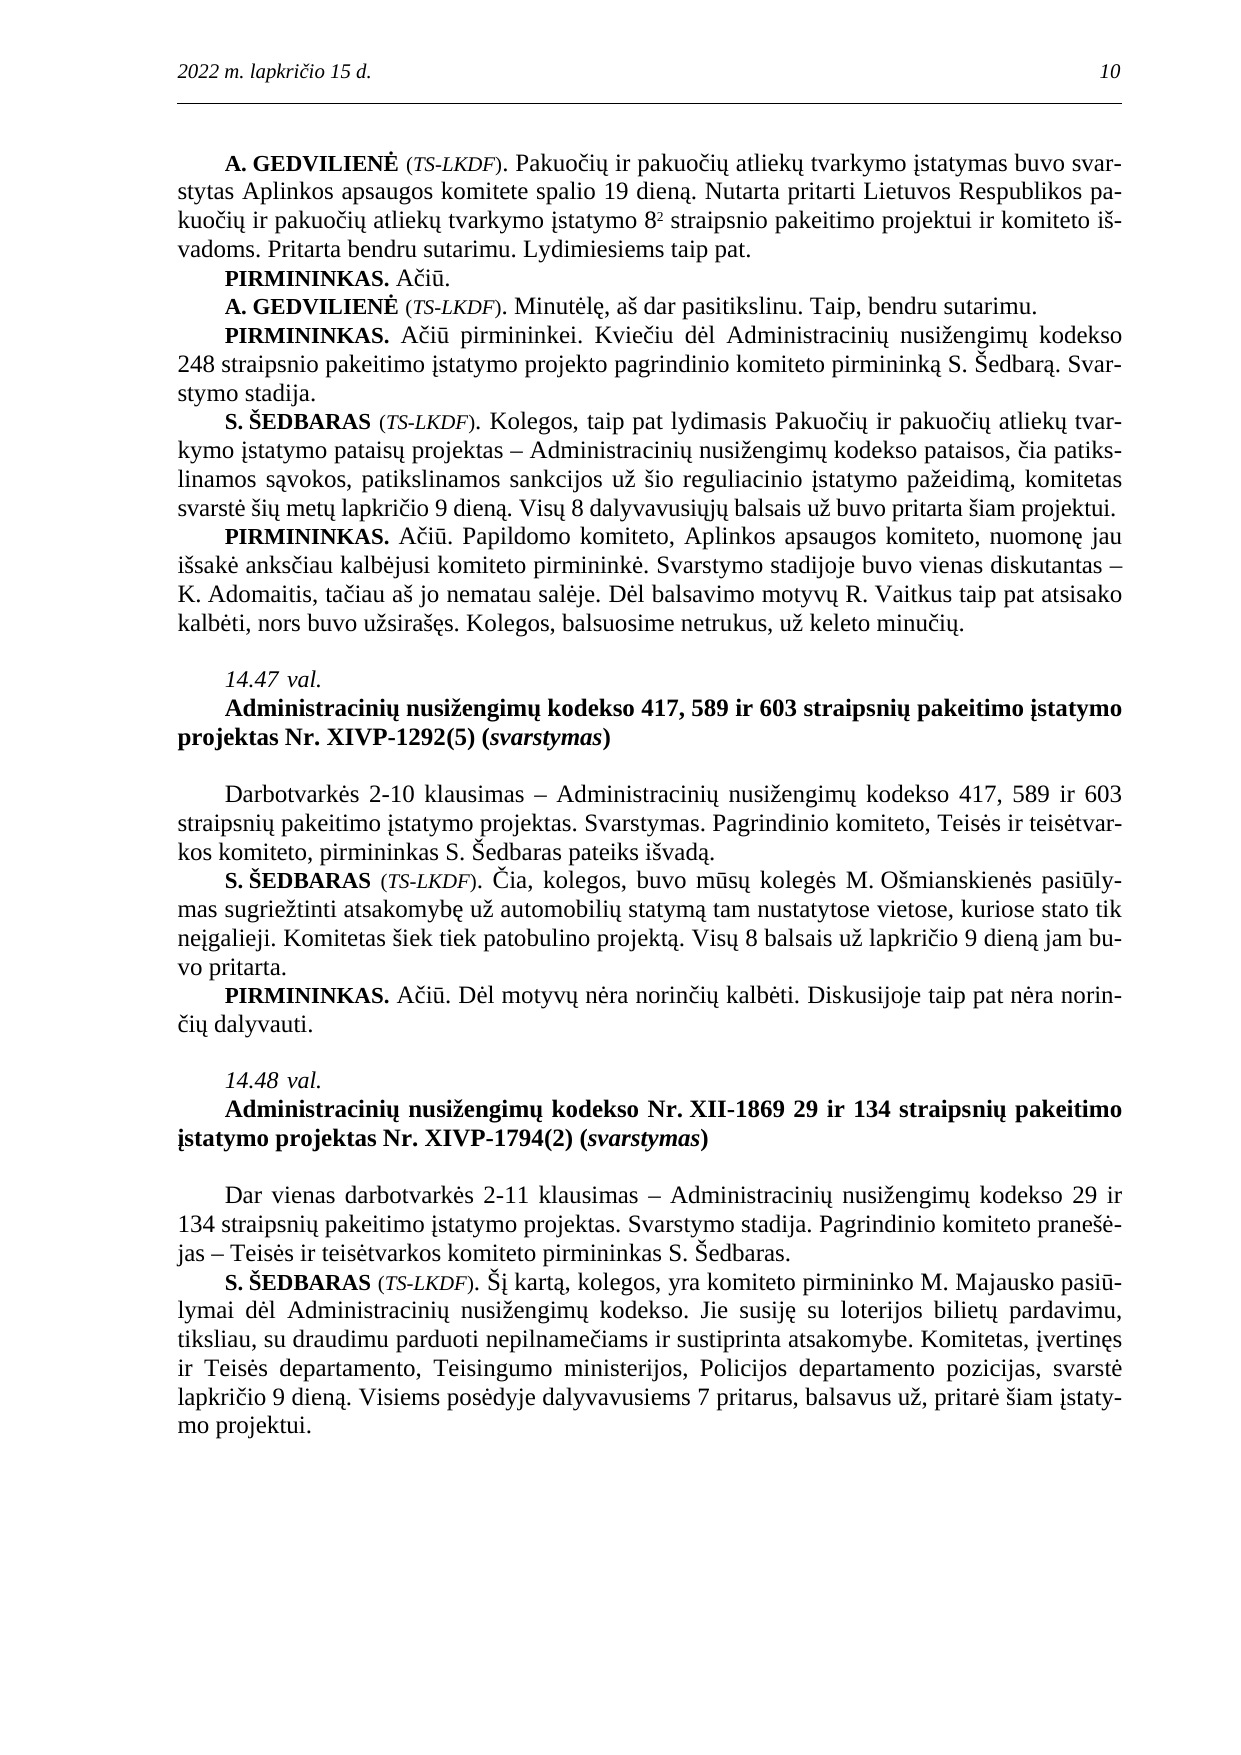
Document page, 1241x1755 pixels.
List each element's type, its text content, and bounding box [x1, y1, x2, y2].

text Ad­mi­nist­ra­ci­nių nu­si­žen­gi­mų ko­dek­so 417, 589 ir 603 straips­nių pa­kei­ti­mo įsta­ty­mo pro­jek­tas Nr. XIVP-1292(5) (svars­ty­mas) [177, 693, 1122, 750]
text PIRMININKAS. Ačiū. [177, 263, 1122, 291]
text 14.48 val. [224, 1067, 1122, 1094]
text S. ŠEDBARAS (TS-LKDF). Šį kar­tą, ko­le­gos, yra ko­mi­te­to pir­mi­nin­ko M. Ma­jaus­ko pa­siū­ly­mai dėl Ad­mi­nist­ra­ci­nių nu­si­žen­gi­mų ko­dek­so. Jie su­si­ję su lo­te­ri­jos bi­lie­tų par­da­vi­mu, tiks­liau, su drau­di­mu par­duo­ti ne­pil­na­me­čiams ir su­stip­rin­ta at­sa­ko­my­be. Ko­mi­te­tas, įver­ti­nęs ir Tei­sės de­par­ta­men­to, Tei­sin­gu­mo mi­nis­te­ri­jos, Po­li­ci­jos de­par­ta­men­to po­zi­ci­jas, svars­tė lap­kri­čio 9 die­ną. Vi­siems po­sė­dy­je da­ly­va­vu­siems 7 pri­ta­rus, bal­sa­vus už, pri­ta­rė šiam įsta­ty­mo pro­jek­tui. [177, 1267, 1122, 1439]
text Dar­bo­tvarkės 2-10 klau­si­mas – Ad­mi­nist­ra­ci­nių nu­si­žen­gi­mų ko­dek­so 417, 589 ir 603 straips­nių pa­kei­ti­mo įsta­ty­mo pro­jek­tas. Svars­ty­mas. Pa­grin­di­nio ko­mi­te­to, Tei­sės ir tei­sėt­var­kos ko­mi­te­to, pir­mi­nin­kas S. Šed­ba­ras pa­teiks iš­va­dą. [177, 779, 1122, 865]
text PIRMININKAS. Ačiū pir­mi­nin­kei. Kvie­čiu dėl Ad­mi­nist­ra­ci­nių nu­si­žen­gi­mų ko­dek­so 248 straips­nio pa­kei­ti­mo įsta­ty­mo pro­jek­to pa­grin­di­nio ko­mi­te­to pir­mi­nin­ką S. Šed­ba­rą. Svar­s­ty­mo sta­di­ja. [177, 320, 1122, 406]
text 14.47 val. [224, 665, 1122, 693]
text S. ŠEDBARAS (TS-LKDF). Čia, ko­le­gos, bu­vo mū­sų ko­le­gės M. Oš­mians­kie­nės pa­siū­ly­mas su­griež­tin­ti at­sa­ko­my­bę už au­to­mo­bi­lių sta­ty­mą tam nu­sta­ty­to­se vie­to­se, ku­rio­se sta­to tik ne­įga­lie­ji. Ko­mi­te­tas šiek tiek pa­to­bu­li­no pro­jek­tą. Vi­sų 8 bal­sais už lap­kri­čio 9 die­ną jam bu­vo pri­tar­ta. [177, 865, 1122, 980]
text A. GEDVILIENĖ (TS-LKDF). Mi­nu­tė­lę, aš dar pa­si­tiks­li­nu. Taip, ben­dru su­ta­ri­mu. [177, 291, 1122, 320]
text S. ŠEDBARAS (TS-LKDF). Ko­le­gos, taip pat ly­di­masis Pa­kuo­čių ir pa­kuo­čių at­lie­kų tvar­ky­mo įsta­ty­mo pa­tai­sų pro­jek­tas – Ad­mi­nist­ra­ci­nių nu­si­žen­gi­mų ko­dek­so pa­tai­sos, čia pa­tiks­li­na­mos są­vo­kos, pa­tiks­li­na­mos sank­ci­jos už šio re­gu­lia­ci­nio įsta­ty­mo pa­žei­di­mą, ko­mi­te­tas svars­tė šių me­tų lap­kri­čio 9 die­ną. Vi­sų 8 da­ly­va­vu­sių­jų bal­sais už bu­vo pri­tar­ta šiam pro­jek­tui. [177, 406, 1122, 521]
text Ad­mi­nist­ra­ci­nių nu­si­žen­gi­mų ko­dek­so Nr. XII-1869 29 ir 134 straips­nių pa­kei­ti­mo įsta­ty­mo pro­jek­tas Nr. XIVP-1794(2) (svars­ty­mas) [177, 1094, 1122, 1152]
text PIRMININKAS. Ačiū. Dėl mo­ty­vų nė­ra no­rin­čių kal­bė­ti. Dis­ku­si­jo­je taip pat nė­ra no­rin­čių da­ly­vau­ti. [177, 980, 1122, 1038]
text A. GEDVILIENĖ (TS-LKDF). Pa­kuo­čių ir pa­kuo­čių at­lie­kų tvar­ky­mo įsta­ty­mas bu­vo svar­s­ty­tas Ap­lin­kos ap­sau­gos ko­mi­te­te spa­lio 19 die­ną. Nu­tar­ta pri­tar­ti Lie­tu­vos Res­pub­li­kos pa­kuo­čių ir pa­kuo­čių at­lie­kų tvarkymo įsta­ty­mo 82 straips­nio pa­kei­ti­mo pro­jek­tui ir ko­mi­te­to iš­va­doms. Pri­tar­ta ben­dru su­ta­ri­mu. Ly­di­mie­siems taip pat. [177, 148, 1122, 263]
text PIRMININKAS. Ačiū. Pa­pil­do­mo ko­mi­te­to, Ap­lin­kos ap­sau­gos ko­mi­te­to, nuo­mo­nę jau iš­sa­kė anks­čiau kal­bė­ju­si ko­mi­te­to pir­mi­nin­kė. Svars­ty­mo sta­di­jo­je bu­vo vie­nas dis­ku­tan­tas – K. Ado­mai­tis, ta­čiau aš jo ne­ma­tau sa­lė­je. Dėl bal­sa­vi­mo mo­ty­vų R. Vait­kus taip pat at­si­sa­ko kal­bė­ti, nors bu­vo už­si­ra­šęs. Ko­le­gos, bal­suo­si­me ne­tru­kus, už ke­le­to mi­nu­čių. [177, 521, 1122, 636]
text Dar vie­nas dar­bo­tvarkės 2-11 klau­si­mas – Ad­mi­nist­ra­ci­nių nu­si­žen­gi­mų ko­dek­so 29 ir 134 straips­nių pa­kei­ti­mo įsta­ty­mo pro­jek­tas. Svars­ty­mo sta­di­ja. Pa­grin­di­nio ko­mi­te­to pra­ne­šė­jas – Tei­sės ir tei­sėt­var­kos ko­mi­te­to pir­mi­nin­kas S. Šed­ba­ras. [177, 1180, 1122, 1267]
